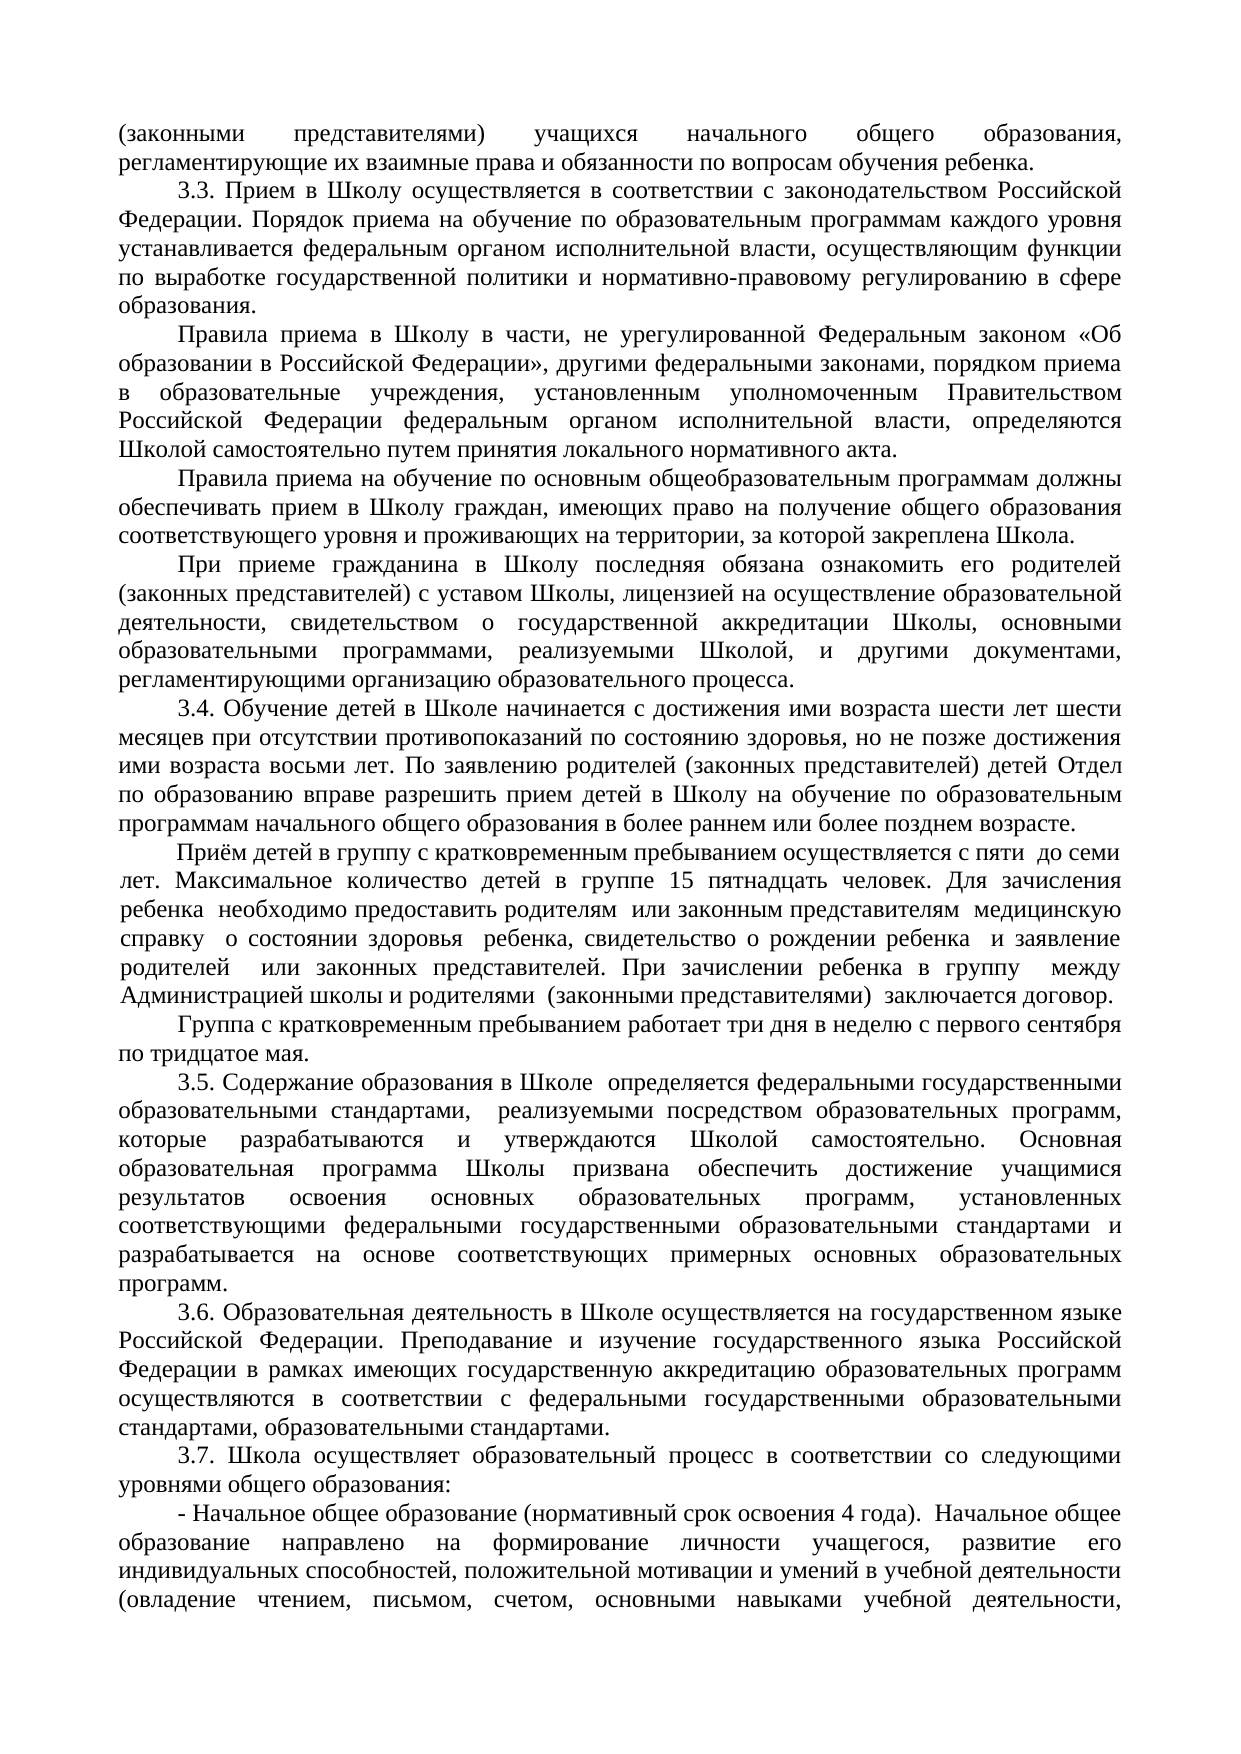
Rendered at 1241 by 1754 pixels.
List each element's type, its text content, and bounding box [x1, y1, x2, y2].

text 3.5. Содержание образования в Школе определяется федеральными государственными образовательными стандартами, реализуемыми посредством образовательных программ, которые разрабатываются и утверждаются Школой самостоятельно. Основная образовательная программа Школы призвана обеспечить достижение учащимися результатов освоения основных образовательных программ, установленных соответствующими федеральными государственными образовательными стандартами и разрабатывается на основе соответствующих примерных основных образовательных программ. [118, 1067, 1123, 1297]
text Правила приема на обучение по основным общеобразовательным программам должны обеспечивать прием в Школу граждан, имеющих право на получение общего образования соответствующего уровня и проживающих на территории, за которой закреплена Школа. [118, 463, 1123, 549]
text При приеме гражданина в Школу последняя обязана ознакомить его родителей (законных представителей) с уставом Школы, лицензией на осуществление образовательной деятельности, свидетельством о государственной аккредитации Школы, основными образовательными программами, реализуемыми Школой, и другими документами, регламентирующими организацию образовательного процесса. [118, 549, 1123, 693]
text 3.7. Школа осуществляет образовательный процесс в соответствии со следующими уровнями общего образования: [118, 1441, 1123, 1498]
text Приём детей в группу с кратковременным пребыванием осуществляется с пяти до семи лет. Максимальное количество детей в группе 15 пятнадцать человек. Для зачисления ребенка необходимо предоставить родителям или законным представителям медицинскую справку о состоянии здоровья ребенка, свидетельство о рождении ребенка и заявление родителей или законных представителей. При зачислении ребенка в группу между Администрацией школы и родителями (законными представителями) заключается договор. [120, 837, 1122, 1009]
text 3.6. Образовательная деятельность в Школе осуществляется на государственном языке Российской Федерации. Преподавание и изучение государственного языка Российской Федерации в рамках имеющих государственную аккредитацию образовательных программ осуществляются в соответствии с федеральными государственными образовательными стандартами, образовательными стандартами. [118, 1297, 1123, 1441]
text Правила приема в Школу в части, не урегулированной Федеральным законом «Об образовании в Российской Федерации», другими федеральными законами, порядком приема в образовательные учреждения, установленным уполномоченным Правительством Российской Федерации федеральным органом исполнительной власти, определяются Школой самостоятельно путем принятия локального нормативного акта. [118, 319, 1123, 463]
text Группа с кратковременным пребыванием работает три дня в неделю с первого сентября по тридцатое мая. [118, 1009, 1123, 1067]
text 3.4. Обучение детей в Школе начинается с достижения ими возраста шести лет шести месяцев при отсутствии противопоказаний по состоянию здоровья, но не позже достижения ими возраста восьми лет. По заявлению родителей (законных представителей) детей Отдел по образованию вправе разрешить прием детей в Школу на обучение по образовательным программам начального общего образования в более раннем или более позднем возрасте. [118, 693, 1123, 837]
text - Начальное общее образование (нормативный срок освоения 4 года). Начальное общее образование направлено на формирование личности учащегося, развитие его индивидуальных способностей, положительной мотивации и умений в учебной деятельности (овладение чтением, письмом, счетом, основными навыками учебной деятельности, [118, 1498, 1123, 1613]
text (законными представителями) учащихся начального общего образования, регламентирующие их взаимные права и обязанности по вопросам обучения ребенка. [118, 118, 1123, 176]
text 3.3. Прием в Школу осуществляется в соответствии с законодательством Российской Федерации. Порядок приема на обучение по образовательным программам каждого уровня устанавливается федеральным органом исполнительной власти, осуществляющим функции по выработке государственной политики и нормативно-правовому регулированию в сфере образования. [118, 176, 1123, 319]
